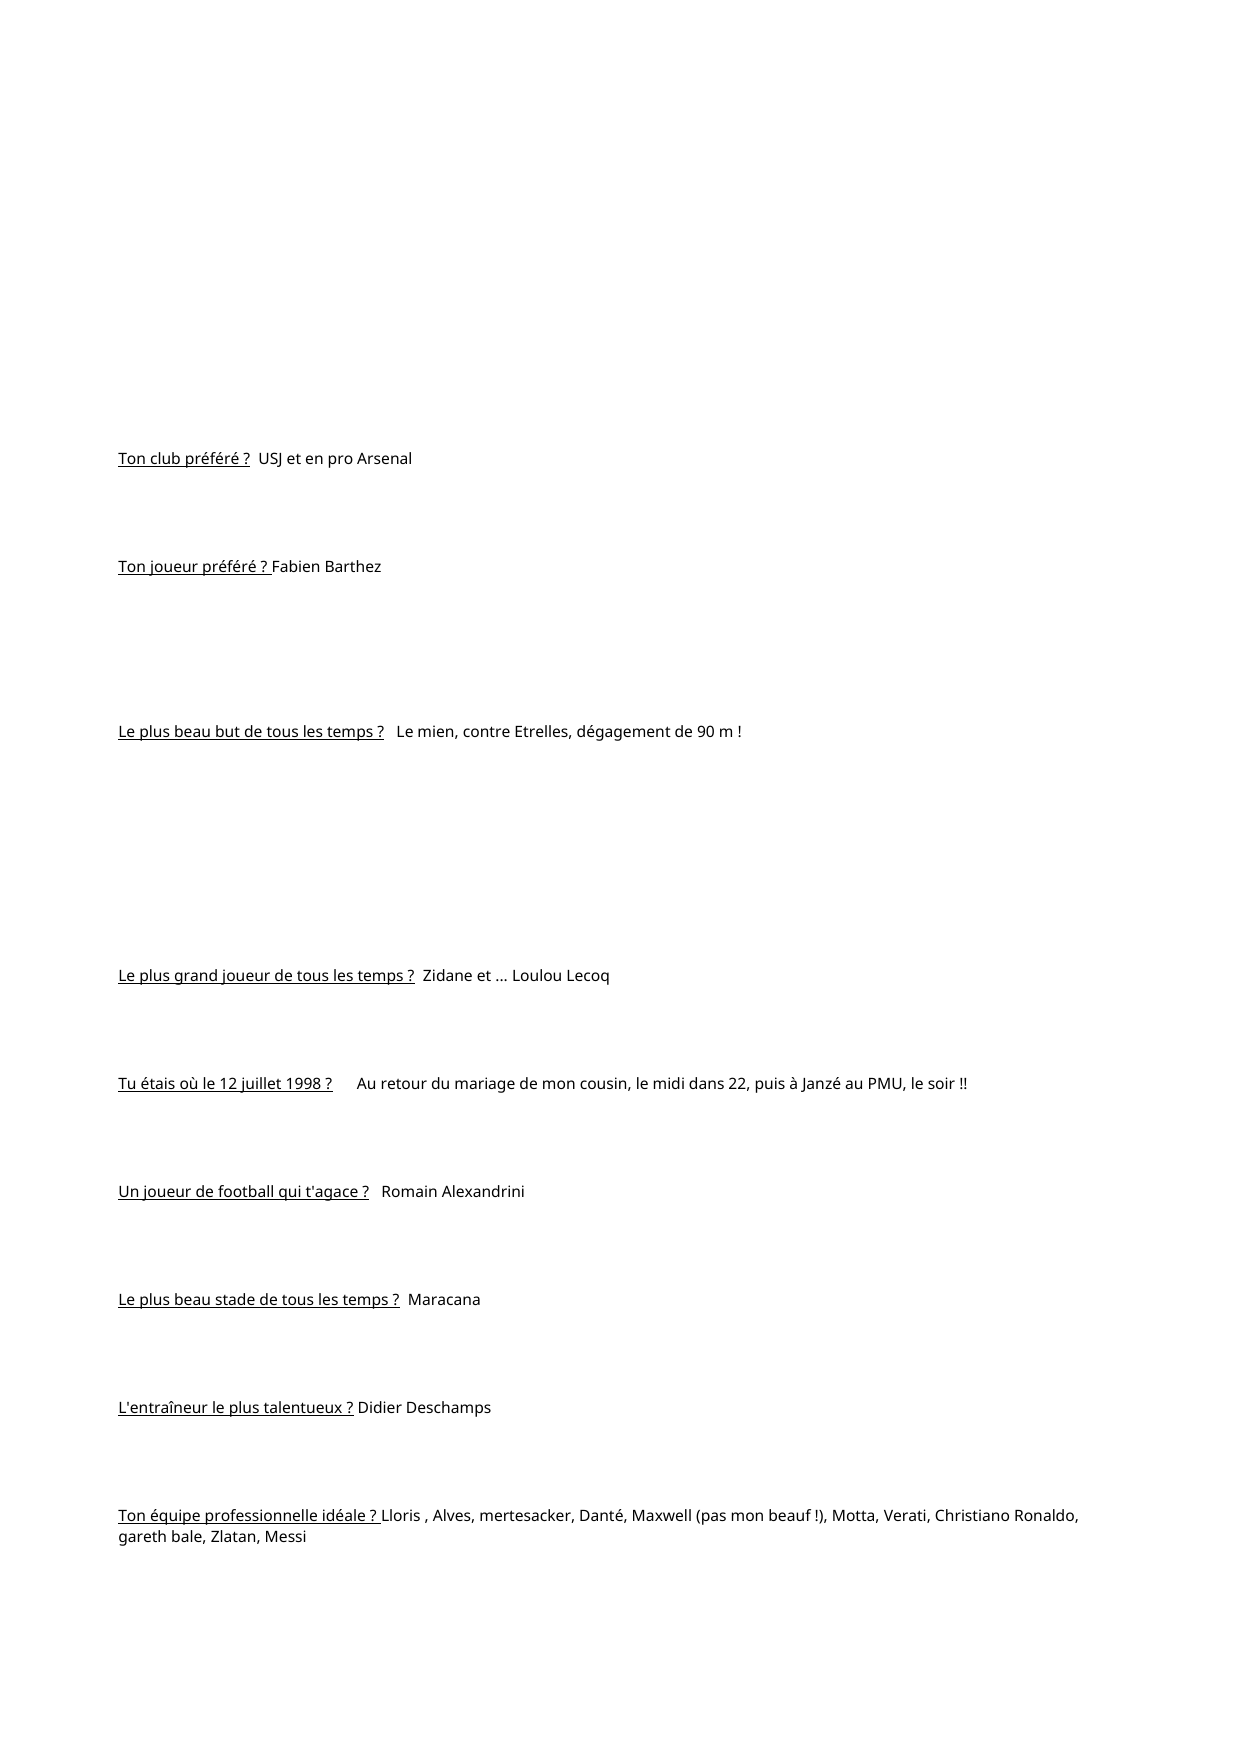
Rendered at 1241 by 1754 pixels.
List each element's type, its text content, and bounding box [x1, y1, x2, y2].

text Un joueur de football qui t'agace ? Romain Alexandrini [118, 1181, 1122, 1202]
text Ton club préféré ? USJ et en pro Arsenal [118, 448, 1122, 469]
text L'entraîneur le plus talentueux ? Didier Deschamps [118, 1397, 1122, 1418]
text Le plus beau stade de tous les temps ? Maracana [118, 1289, 1122, 1310]
text Ton équipe professionnelle idéale ? Lloris , Alves, mertesacker, Danté, Maxwell (pas mon beauf !), Motta, Verati, Christiano Ronaldo, gareth bale, Zlatan, Messi [118, 1504, 1122, 1547]
text Le plus grand joueur de tous les temps ? Zidane et ... Loulou Lecoq [118, 965, 1122, 986]
text Le plus beau but de tous les temps ? Le mien, contre Etrelles, dégagement de 90 m ! [118, 721, 1122, 742]
text Tu étais où le 12 juillet 1998 ? Au retour du mariage de mon cousin, le midi dans 22, puis à Janzé au PMU, le soir !! [118, 1073, 1122, 1094]
text Ton joueur préféré ? Fabien Barthez [118, 556, 1122, 577]
